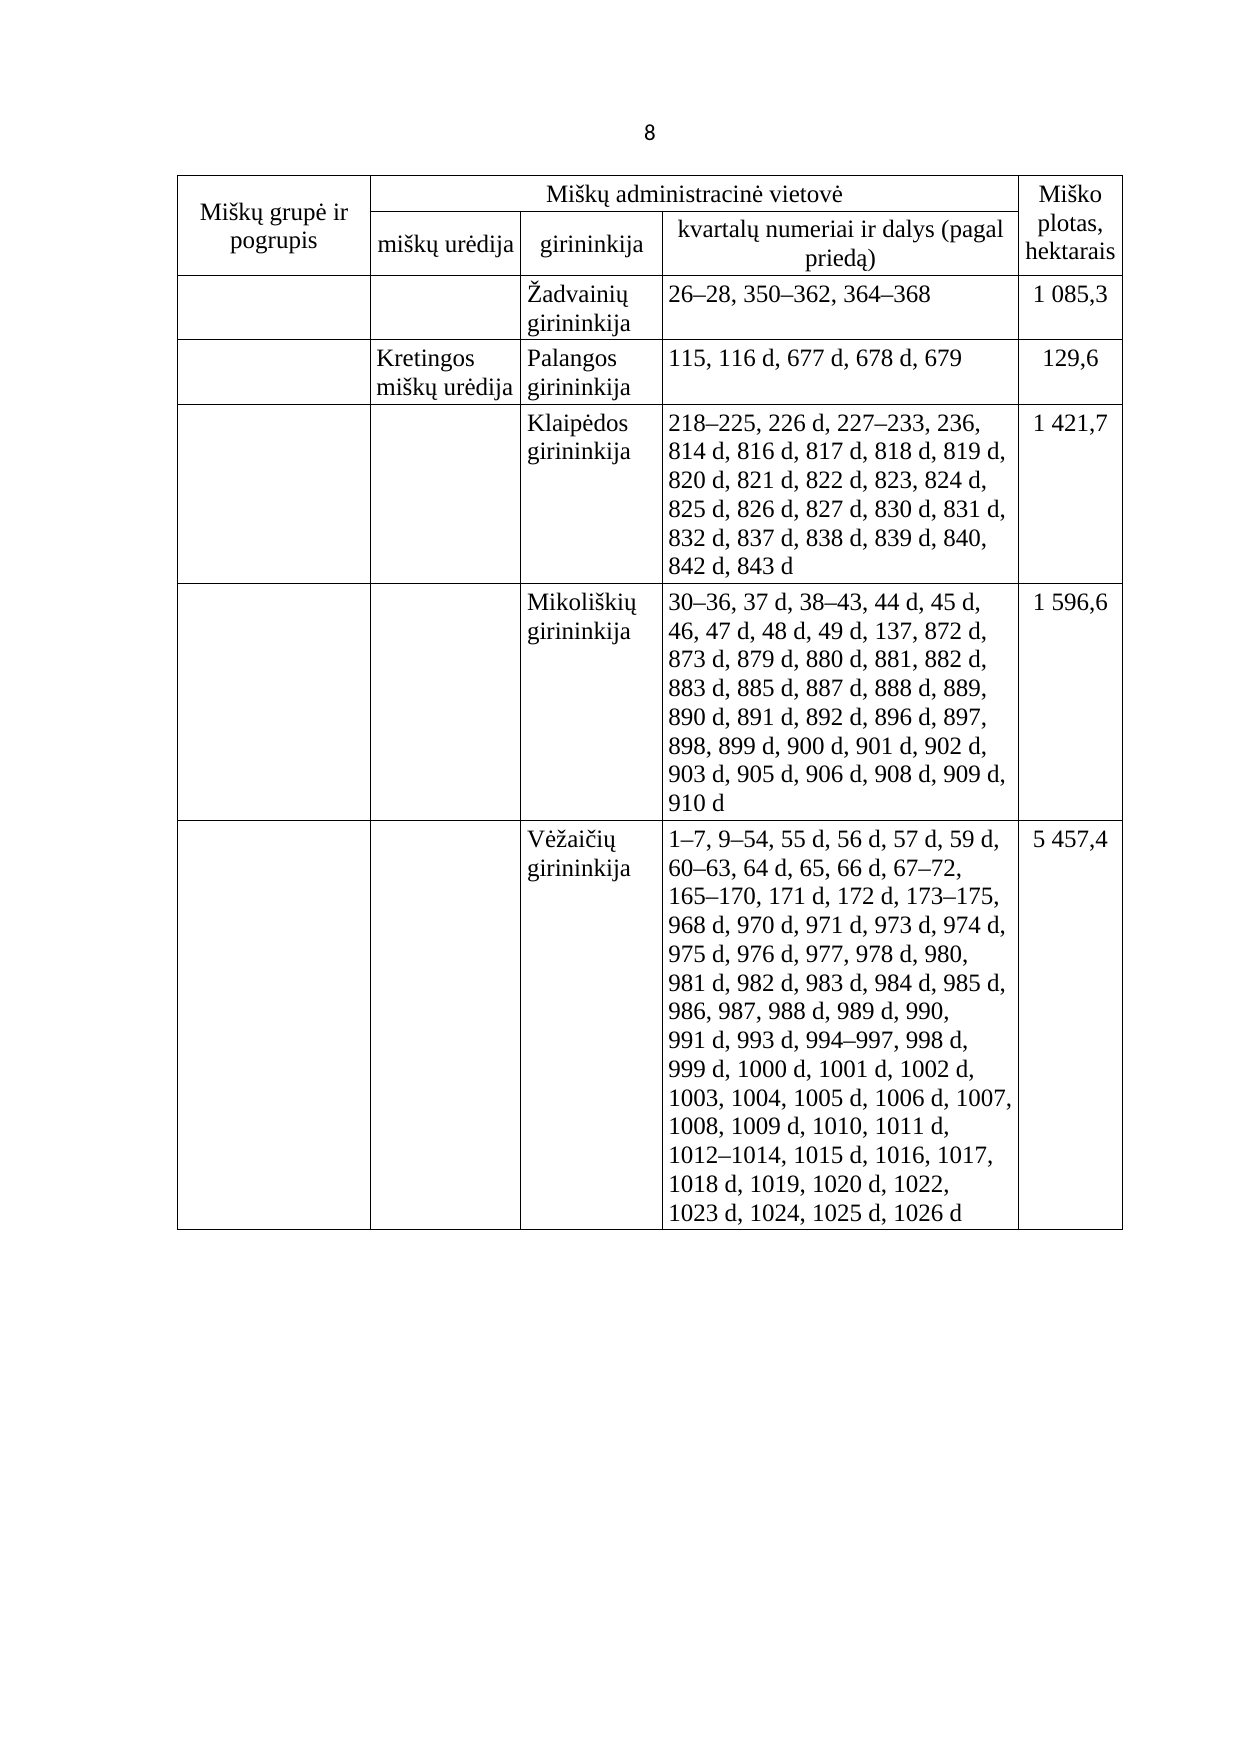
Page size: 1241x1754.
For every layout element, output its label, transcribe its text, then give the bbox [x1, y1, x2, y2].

table_cell Žadvainių girininkija [521, 276, 662, 339]
table_cell [178, 584, 370, 820]
table_cell Mikoliškių girininkija [521, 584, 662, 820]
table_cell 1–7, 9–54, 55 d, 56 d, 57 d, 59 d, 60–63, 64 d, 65, 66 d, 67–72, 165–170, 171 d, 172 d, 173–175, 968 d, 970 d, 971 d, 973 d, 974 d, 975 d, 976 d, 977, 978 d, 980, 981 d, 982 d, 983 d, 984 d, 985 d, 986, 987, 988 d, 989 d, 990, 991 d, 993 d, 994–997, 998 d, 999 d, 1000 d, 1001 d, 1002 d, 1003, 1004, 1005 d, 1006 d, 1007, 1008, 1009 d, 1010, 1011 d, 1012–1014, 1015 d, 1016, 1017, 1018 d, 1019, 1020 d, 1022, 1023 d, 1024, 1025 d, 1026 d [663, 821, 1018, 1229]
table_cell [178, 276, 370, 339]
table_cell 1 596,6 [1019, 584, 1122, 820]
table_cell Vėžaičių girininkija [521, 821, 662, 1229]
table_cell [178, 821, 370, 1229]
table_cell 218–225, 226 d, 227–233, 236, 814 d, 816 d, 817 d, 818 d, 819 d, 820 d, 821 d, 822 d, 823, 824 d, 825 d, 826 d, 827 d, 830 d, 831 d, 832 d, 837 d, 838 d, 839 d, 840, 842 d, 843 d [663, 405, 1018, 583]
table_cell 26–28, 350–362, 364–368 [663, 276, 1018, 339]
table_cell [371, 276, 520, 339]
table_cell kvartalų numeriai ir dalys (pagal priedą) [663, 212, 1018, 275]
table_cell 5 457,4 [1019, 821, 1122, 1229]
table_cell [371, 584, 520, 820]
table_cell Kretingos miškų urėdija [371, 340, 520, 404]
table_header Miškų administracinė vietovė [371, 176, 1018, 211]
table_cell 129,6 [1019, 340, 1122, 404]
table_cell 1 421,7 [1019, 405, 1122, 583]
table_cell 30–36, 37 d, 38–43, 44 d, 45 d, 46, 47 d, 48 d, 49 d, 137, 872 d, 873 d, 879 d, 880 d, 881, 882 d, 883 d, 885 d, 887 d, 888 d, 889, 890 d, 891 d, 892 d, 896 d, 897, 898, 899 d, 900 d, 901 d, 902 d, 903 d, 905 d, 906 d, 908 d, 909 d, 910 d [663, 584, 1018, 820]
table_header Miško plotas, hektarais [1019, 176, 1122, 275]
table_cell [371, 821, 520, 1229]
table_cell miškų urėdija [371, 212, 520, 275]
table_cell 1 085,3 [1019, 276, 1122, 339]
table_cell [371, 405, 520, 583]
table_cell [178, 340, 370, 404]
table_cell girininkija [521, 212, 662, 275]
table_cell Klaipėdos girininkija [521, 405, 662, 583]
table_cell 115, 116 d, 677 d, 678 d, 679 [663, 340, 1018, 404]
table_header Miškų grupė ir pogrupis [178, 176, 370, 275]
table_cell Palangos girininkija [521, 340, 662, 404]
table_cell [178, 405, 370, 583]
